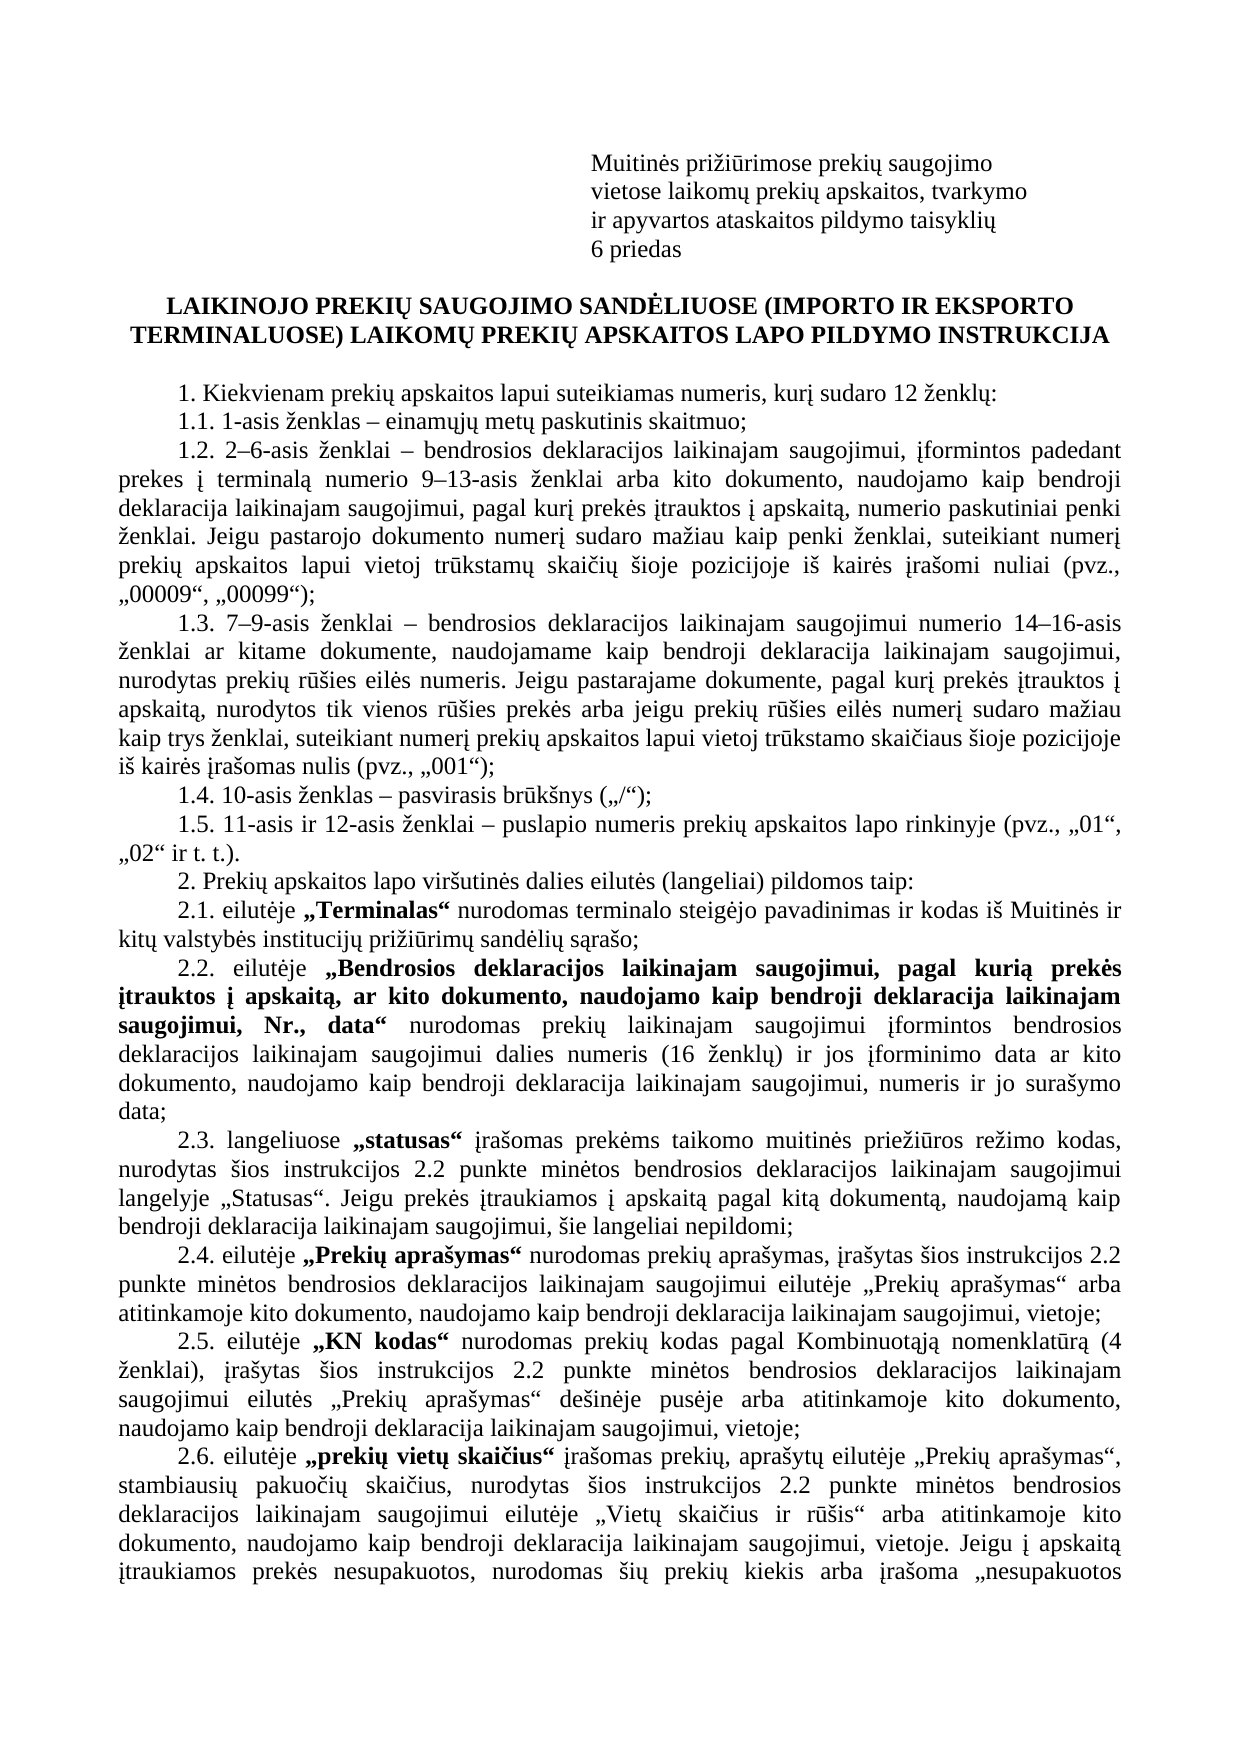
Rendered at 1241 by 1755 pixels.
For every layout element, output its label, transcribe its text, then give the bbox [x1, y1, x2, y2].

text 2. Prekių apskaitos lapo viršutinės dalies eilutės (langeliai) pildomos taip: [118, 866, 1122, 895]
text 1.4. 10-asis ženklas – pasvirasis brūkšnys („/“); [118, 780, 1122, 809]
text 1.2. 2–6-asis ženklai – bendrosios deklaracijos laikinajam saugojimui, įformintos padedant prekes į terminalą numerio 9–13-asis ženklai arba kito dokumento, naudojamo kaip bendroji deklaracija laikinajam saugojimui, pagal kurį prekės įtrauktos į apskaitą, numerio paskutiniai penki ženklai. Jeigu pastarojo dokumento numerį sudaro mažiau kaip penki ženklai, suteikiant numerį prekių apskaitos lapui vietoj trūkstamų skaičių šioje pozicijoje iš kairės įrašomi nuliai (pvz., „00009“, „00099“); [118, 435, 1122, 608]
text 6 priedas [591, 234, 1122, 263]
text 2.4. eilutėje „Prekių aprašymas“ nurodomas prekių aprašymas, įrašytas šios instrukcijos 2.2 punkte minėtos bendrosios deklaracijos laikinajam saugojimui eilutėje „Prekių aprašymas“ arba atitinkamoje kito dokumento, naudojamo kaip bendroji deklaracija laikinajam saugojimui, vietoje; [118, 1240, 1122, 1326]
text 1.1. 1-asis ženklas – einamųjų metų paskutinis skaitmuo; [118, 406, 1122, 435]
text 2.3. langeliuose „statusas“ įrašomas prekėms taikomo muitinės priežiūros režimo kodas, nurodytas šios instrukcijos 2.2 punkte minėtos bendrosios deklaracijos laikinajam saugojimui langelyje „Statusas“. Jeigu prekės įtraukiamos į apskaitą pagal kitą dokumentą, naudojamą kaip bendroji deklaracija laikinajam saugojimui, šie langeliai nepildomi; [118, 1125, 1122, 1240]
text 1.5. 11-asis ir 12-asis ženklai – puslapio numeris prekių apskaitos lapo rinkinyje (pvz., „01“, „02“ ir t. t.). [118, 809, 1122, 866]
text 1.3. 7–9-asis ženklai – bendrosios deklaracijos laikinajam saugojimui numerio 14–16-asis ženklai ar kitame dokumente, naudojamame kaip bendroji deklaracija laikinajam saugojimui, nurodytas prekių rūšies eilės numeris. Jeigu pastarajame dokumente, pagal kurį prekės įtrauktos į apskaitą, nurodytos tik vienos rūšies prekės arba jeigu prekių rūšies eilės numerį sudaro mažiau kaip trys ženklai, suteikiant numerį prekių apskaitos lapui vietoj trūkstamo skaičiaus šioje pozicijoje iš kairės įrašomas nulis (pvz., „001“); [118, 608, 1122, 780]
text 2.2. eilutėje „Bendrosios deklaracijos laikinajam saugojimui, pagal kurią prekės įtrauktos į apskaitą, ar kito dokumento, naudojamo kaip bendroji deklaracija laikinajam saugojimui, Nr., data“ nurodomas prekių laikinajam saugojimui įformintos bendrosios deklaracijos laikinajam saugojimui dalies numeris (16 ženklų) ir jos įforminimo data ar kito dokumento, naudojamo kaip bendroji deklaracija laikinajam saugojimui, numeris ir jo surašymo data; [118, 953, 1122, 1125]
text Muitinės prižiūrimose prekių saugojimo [591, 148, 1122, 176]
text 2.6. eilutėje „prekių vietų skaičius“ įrašomas prekių, aprašytų eilutėje „Prekių aprašymas“, stambiausių pakuočių skaičius, nurodytas šios instrukcijos 2.2 punkte minėtos bendrosios deklaracijos laikinajam saugojimui eilutėje „Vietų skaičius ir rūšis“ arba atitinkamoje kito dokumento, naudojamo kaip bendroji deklaracija laikinajam saugojimui, vietoje. Jeigu į apskaitą įtraukiamos prekės nesupakuotos, nurodomas šių prekių kiekis arba įrašoma „nesupakuotos [118, 1441, 1122, 1585]
text 1. Kiekvienam prekių apskaitos lapui suteikiamas numeris, kurį sudaro 12 ženklų: [118, 378, 1122, 406]
text vietose laikomų prekių apskaitos, tvarkymo [591, 176, 1122, 205]
text LAIKINOJO PREKIŲ SAUGOJIMO SANDĖLIUOSE (IMPORTO IR EKSPORTO TERMINALUOSE) LAIKOMŲ PREKIŲ APSKAITOS LAPO PILDYMO INSTRUKCIJA [118, 291, 1122, 349]
text ir apyvartos ataskaitos pildymo taisyklių [591, 205, 1122, 234]
text 2.5. eilutėje „KN kodas“ nurodomas prekių kodas pagal Kombinuotąją nomenklatūrą (4 ženklai), įrašytas šios instrukcijos 2.2 punkte minėtos bendrosios deklaracijos laikinajam saugojimui eilutės „Prekių aprašymas“ dešinėje pusėje arba atitinkamoje kito dokumento, naudojamo kaip bendroji deklaracija laikinajam saugojimui, vietoje; [118, 1326, 1122, 1441]
text 2.1. eilutėje „Terminalas“ nurodomas terminalo steigėjo pavadinimas ir kodas iš Muitinės ir kitų valstybės institucijų prižiūrimų sandėlių sąrašo; [118, 895, 1122, 953]
